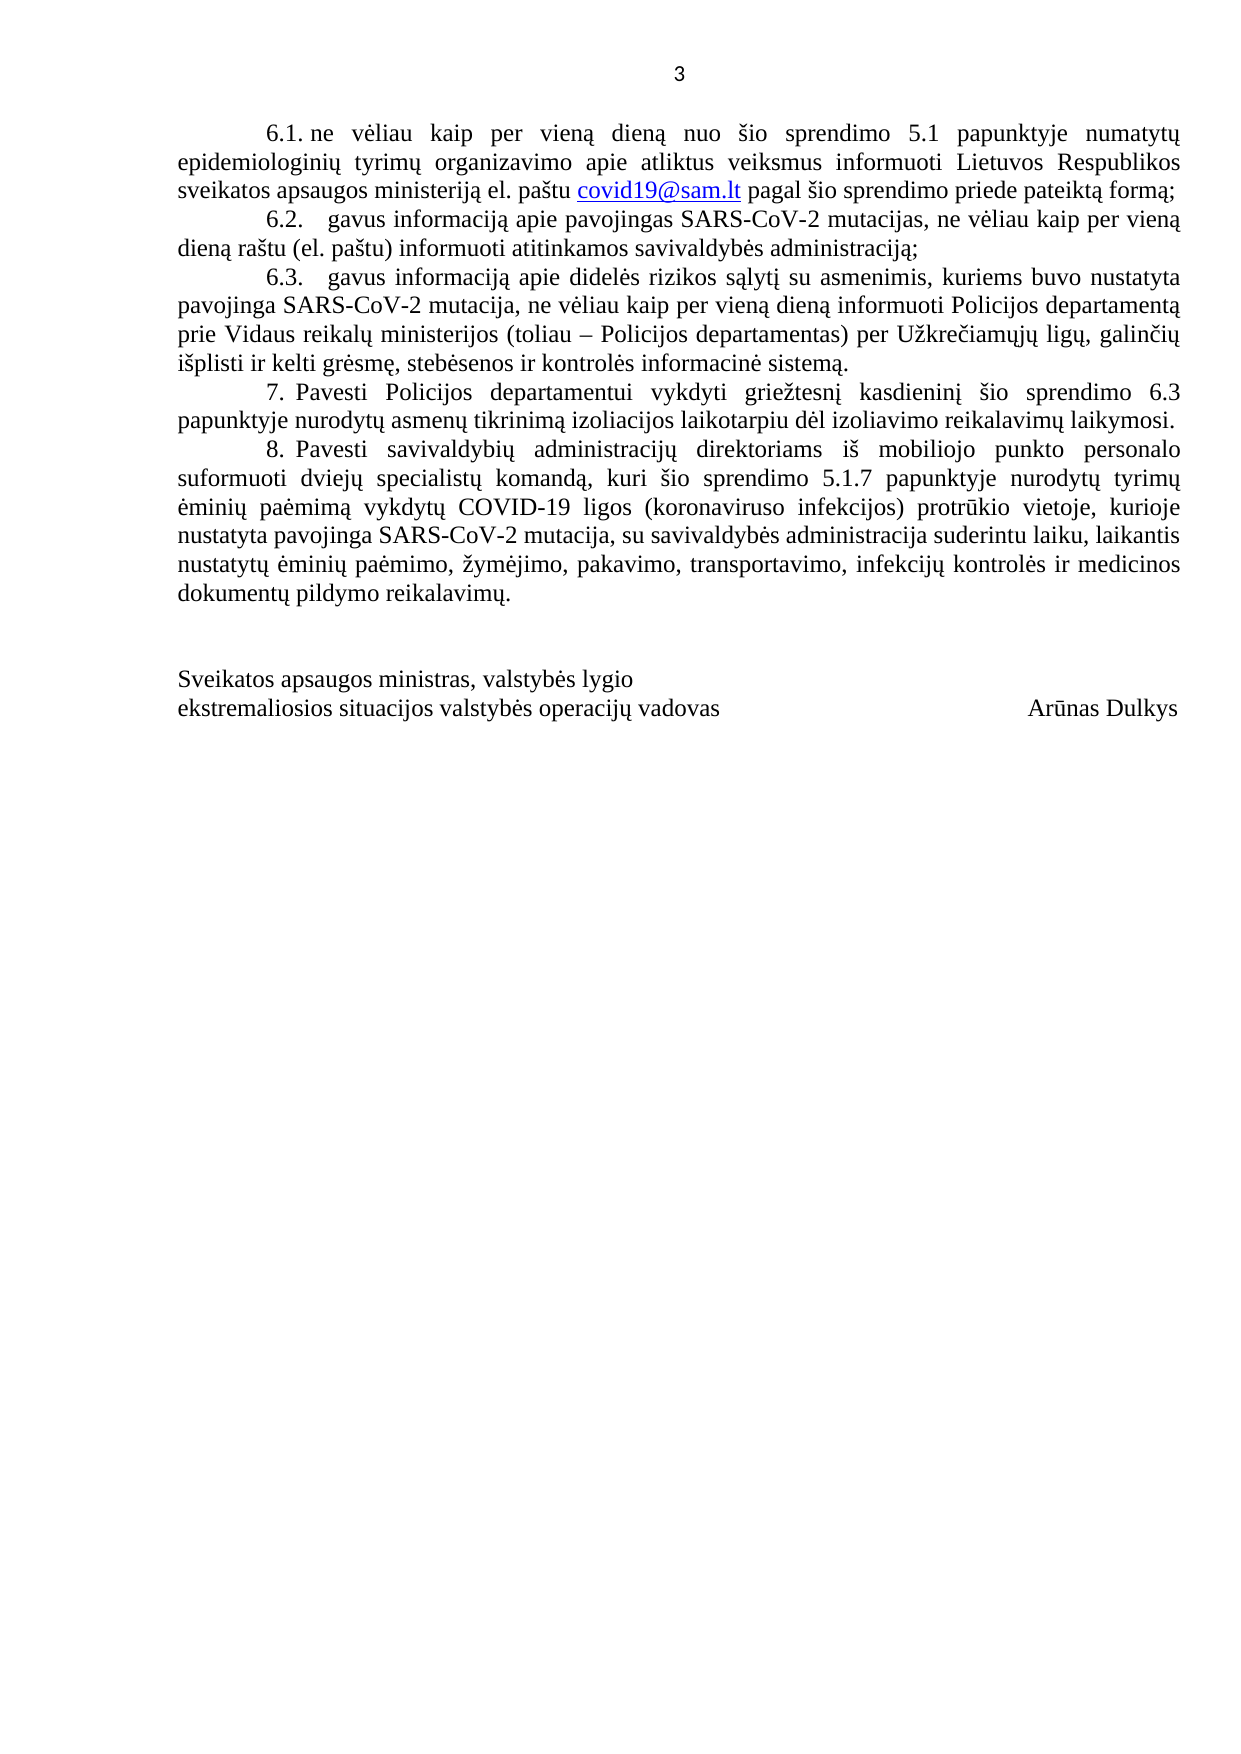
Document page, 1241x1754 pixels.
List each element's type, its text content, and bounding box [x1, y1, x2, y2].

text 7. Pavesti Policijos departamentui vykdyti griežtesnį kasdieninį šio sprendimo 6.3 papunktyje nurodytų asmenų tikrinimą izoliacijos laikotarpiu dėl izoliavimo reikalavimų laikymosi. [177, 377, 1181, 434]
text Sveikatos apsaugos ministras, valstybės lygio [177, 664, 1181, 693]
text ekstremaliosios situacijos valstybės operacijų vadovas Arūnas Dulkys [177, 693, 1181, 722]
text 6.2. gavus informaciją apie pavojingas SARS-CoV-2 mutacijas, ne vėliau kaip per vieną dieną raštu (el. paštu) informuoti atitinkamos savivaldybės administraciją; [177, 204, 1181, 262]
text 6.1. ne vėliau kaip per vieną dieną nuo šio sprendimo 5.1 papunktyje numatytų epidemiologinių tyrimų organizavimo apie atliktus veiksmus informuoti Lietuvos Respublikos sveikatos apsaugos ministeriją el. paštu covid19@sam.lt pagal šio sprendimo priede pateiktą formą; [177, 118, 1181, 204]
text 8. Pavesti savivaldybių administracijų direktoriams iš mobiliojo punkto personalo suformuoti dviejų specialistų komandą, kuri šio sprendimo 5.1.7 papunktyje nurodytų tyrimų ėminių paėmimą vykdytų COVID-19 ligos (koronaviruso infekcijos) protrūkio vietoje, kurioje nustatyta pavojinga SARS-CoV-2 mutacija, su savivaldybės administracija suderintu laiku, laikantis nustatytų ėminių paėmimo, žymėjimo, pakavimo, transportavimo, infekcijų kontrolės ir medicinos dokumentų pildymo reikalavimų. [177, 434, 1181, 607]
text 6.3. gavus informaciją apie didelės rizikos sąlytį su asmenimis, kuriems buvo nustatyta pavojinga SARS-CoV-2 mutacija, ne vėliau kaip per vieną dieną informuoti Policijos departamentą prie Vidaus reikalų ministerijos (toliau – Policijos departamentas) per Užkrečiamųjų ligų, galinčių išplisti ir kelti grėsmę, stebėsenos ir kontrolės informacinė sistemą. [177, 262, 1181, 377]
